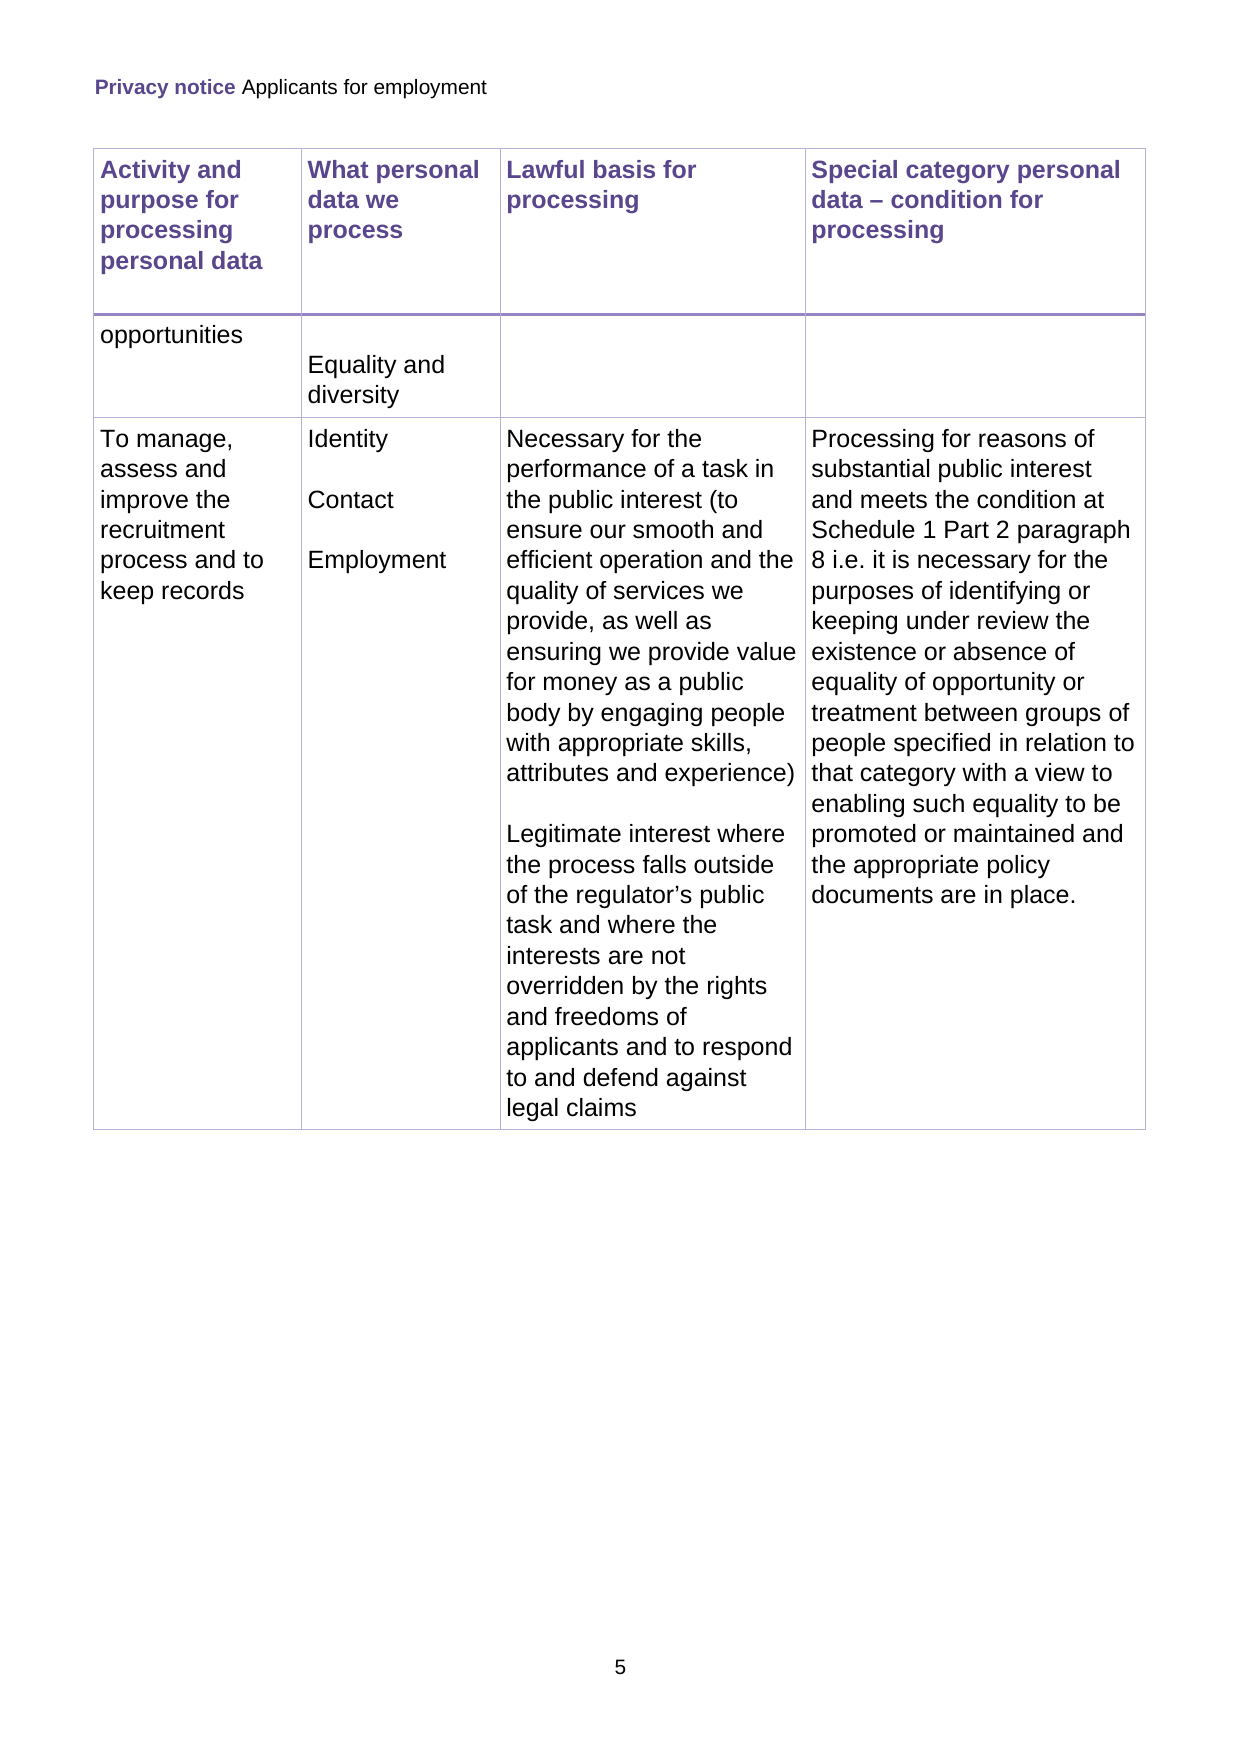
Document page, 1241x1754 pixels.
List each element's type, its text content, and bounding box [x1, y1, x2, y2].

table_cell opportunities [94, 316, 301, 417]
table_cell Identity Contact Employment [302, 418, 500, 1129]
table_header Lawful basis for processing [501, 149, 805, 313]
table_cell To manage, assess and improve the recruitment process and to keep records [94, 418, 301, 1129]
table_cell [806, 316, 1145, 417]
table_cell Necessary for the performance of a task in the public interest (to ensure our smooth and efficient operation and the quality of services we provide, as well as ensuring we provide value for money as a public body by engaging people with appropriate skills, attributes and experience) Legitimate interest where the process falls outside of the regulator’s public task and where the interests are not overridden by the rights and freedoms of applicants and to respond to and defend against legal claims [501, 418, 805, 1129]
table_header Special category personal data – condition for processing [806, 149, 1145, 313]
table_cell [501, 316, 805, 417]
table_header What personal data we process [302, 149, 500, 313]
table_header Activity and purpose for processing personal data [94, 149, 301, 313]
table_cell Processing for reasons of substantial public interest and meets the condition at Schedule 1 Part 2 paragraph 8 i.e. it is necessary for the purposes of identifying or keeping under review the existence or absence of equality of opportunity or treatment between groups of people specified in relation to that category with a view to enabling such equality to be promoted or maintained and the appropriate policy documents are in place. [806, 418, 1145, 1129]
table_cell Equality and diversity [302, 316, 500, 417]
